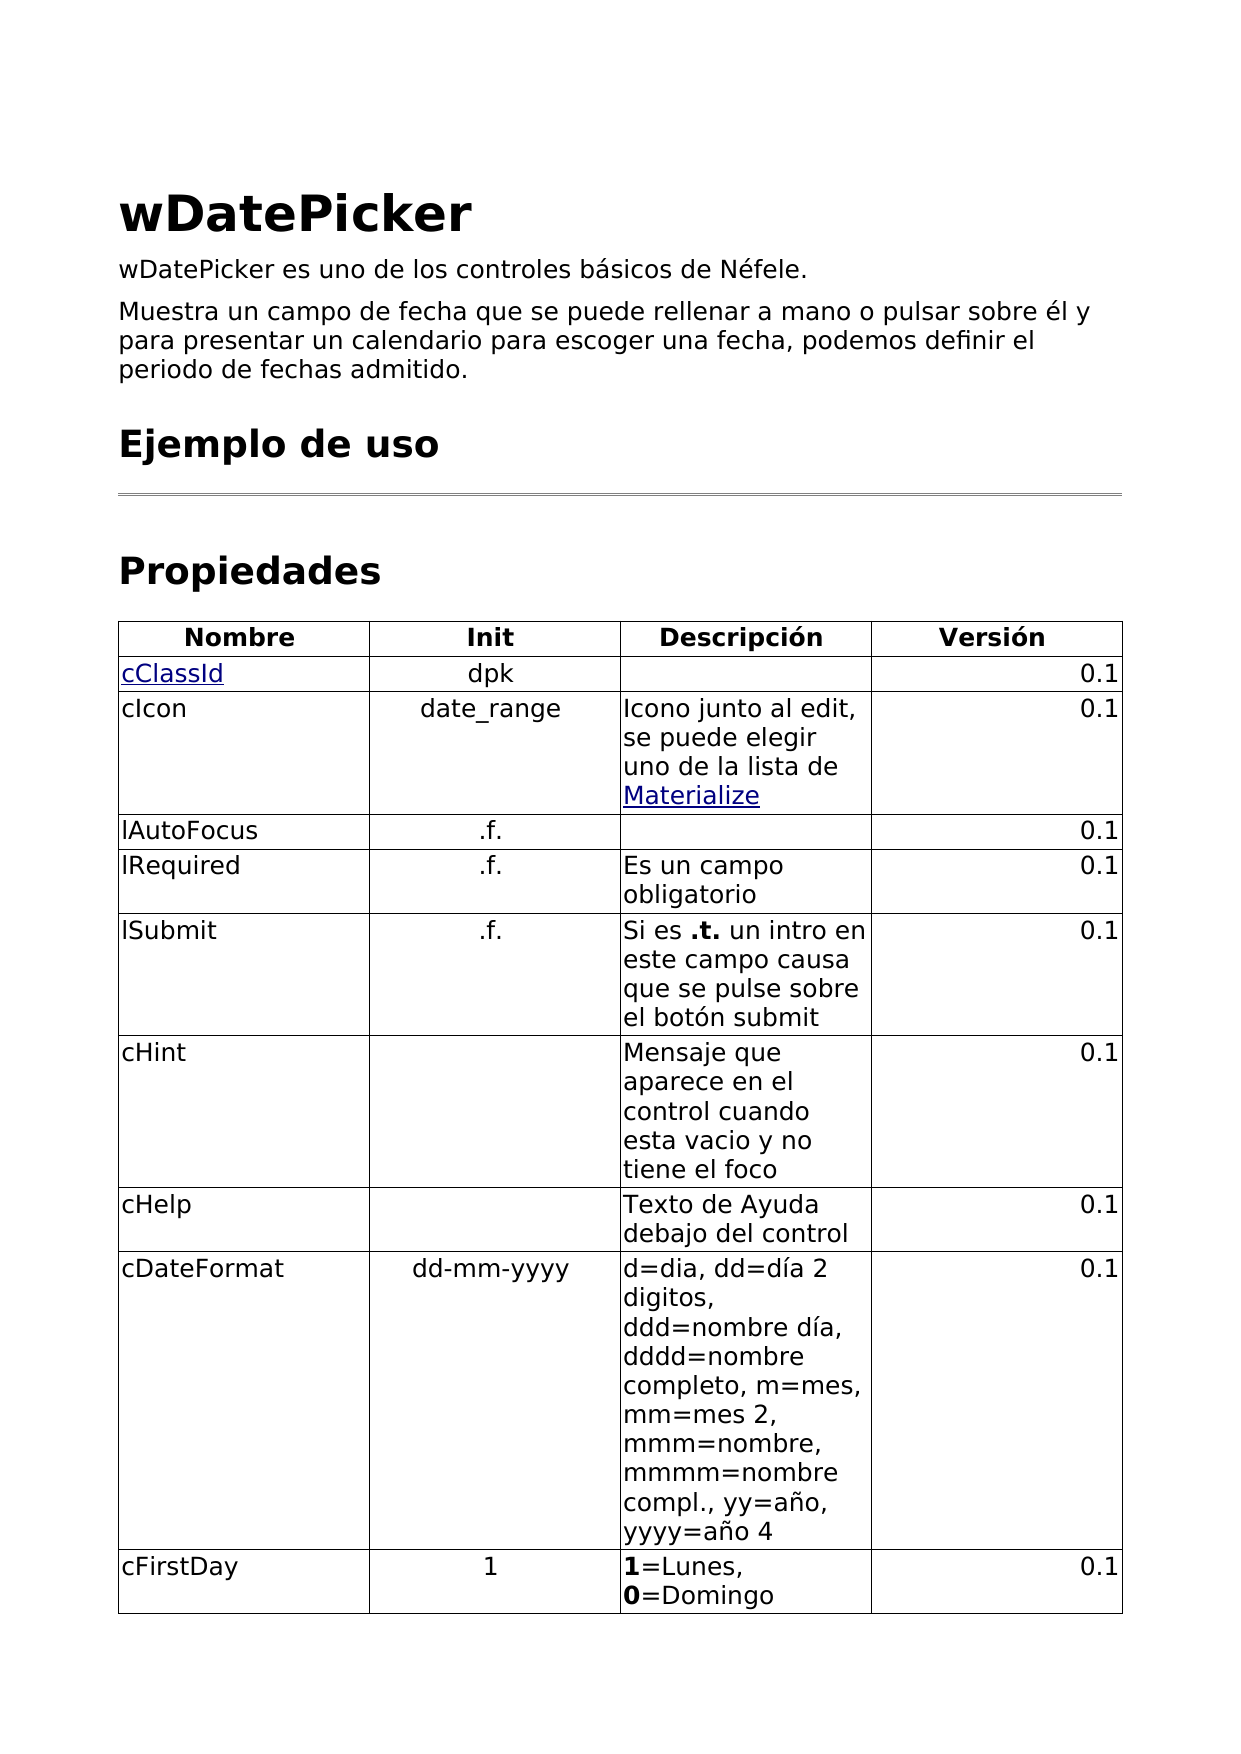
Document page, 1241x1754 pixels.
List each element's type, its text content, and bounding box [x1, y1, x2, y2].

table_cell 0.1 [872, 815, 1122, 848]
table_cell Mensaje que aparece en el control cuando esta vacio y no tiene el foco [621, 1036, 871, 1187]
table_cell 0.1 [872, 1550, 1122, 1613]
text wDatePicker es uno de los controles básicos de Néfele. [118, 256, 1122, 285]
table_cell cHint [119, 1036, 369, 1187]
table_cell 0.1 [872, 657, 1122, 691]
subtitle Ejemplo de uso [118, 422, 1122, 466]
table_cell Icono junto al edit, se puede elegir uno de la lista de Materialize [621, 692, 871, 813]
table_cell 1=Lunes, 0=Domingo [621, 1550, 871, 1613]
table_header Init [370, 622, 620, 656]
table_cell [370, 1036, 620, 1187]
table_cell date_range [370, 692, 620, 813]
table_cell [621, 657, 871, 691]
table_cell 0.1 [872, 692, 1122, 813]
table_cell cHelp [119, 1188, 369, 1251]
table_cell lSubmit [119, 914, 369, 1035]
table_cell .f. [370, 815, 620, 848]
table_header Versión [872, 622, 1122, 656]
table_header Descripción [621, 622, 871, 656]
table_cell [621, 815, 871, 848]
table_cell dpk [370, 657, 620, 691]
table_cell 0.1 [872, 914, 1122, 1035]
table_cell cDateFormat [119, 1252, 369, 1549]
text Muestra un campo de fecha que se puede rellenar a mano o pulsar sobre él y para presentar un calendario para escoger una fecha, podemos definir el periodo de fechas admitido. [118, 297, 1122, 385]
subtitle wDatePicker [118, 185, 1122, 243]
table_cell [370, 1188, 620, 1251]
table_cell cIcon [119, 692, 369, 813]
table_header Nombre [119, 622, 369, 656]
table_cell d=dia, dd=día 2 digitos, ddd=nombre día, dddd=nombre completo, m=mes, mm=mes 2, mmm=nombre, mmmm=nombre compl., yy=año, yyyy=año 4 [621, 1252, 871, 1549]
table_cell 0.1 [872, 1252, 1122, 1549]
table_cell 0.1 [872, 1036, 1122, 1187]
table_cell .f. [370, 914, 620, 1035]
table_cell lAutoFocus [119, 815, 369, 848]
text ﻿ [118, 118, 1122, 147]
table_cell cClassId [119, 657, 369, 691]
table_cell lRequired [119, 850, 369, 913]
table_cell .f. [370, 850, 620, 913]
table_cell Si es .t. un intro en este campo causa que se pulse sobre el botón submit [621, 914, 871, 1035]
subtitle Propiedades [118, 550, 1122, 593]
table_cell 0.1 [872, 850, 1122, 913]
table_cell cFirstDay [119, 1550, 369, 1613]
table_cell 1 [370, 1550, 620, 1613]
table_cell Es un campo obligatorio [621, 850, 871, 913]
table_cell dd-mm-yyyy [370, 1252, 620, 1549]
table_cell 0.1 [872, 1188, 1122, 1251]
table_cell Texto de Ayuda debajo del control [621, 1188, 871, 1251]
